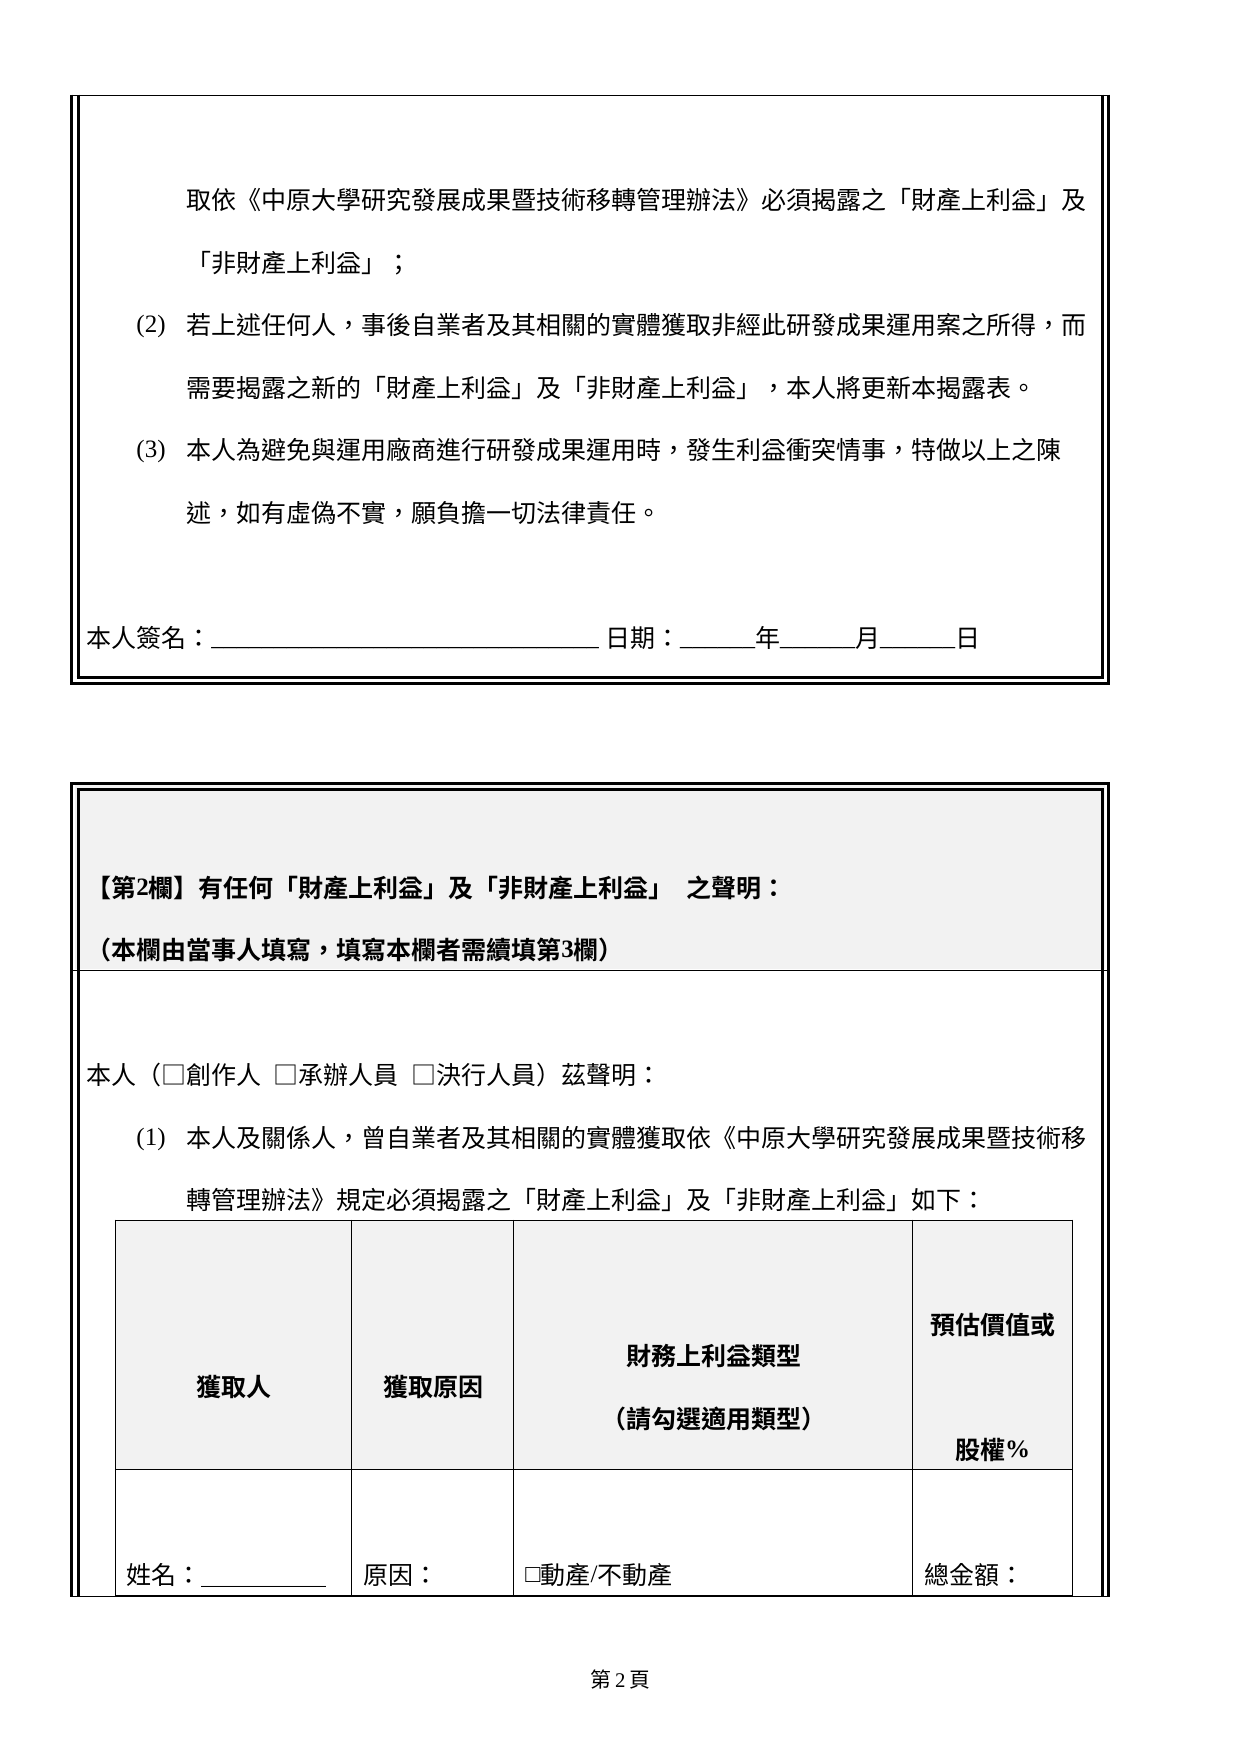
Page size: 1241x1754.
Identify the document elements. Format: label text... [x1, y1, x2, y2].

table_cell □動產/不動產 [514, 1470, 912, 1594]
table_cell 姓名：＿＿＿＿＿ [116, 1470, 351, 1594]
table_cell 總金額： [913, 1470, 1072, 1594]
table_cell 本人（□創作人 □承辦人員 □決行人員）茲聲明： 本人及關係人，曾自業者及其相關的實體獲取依《中原大學研究發展成果暨技術移轉管理辦法》規定必須揭露之「財產上利益」及「非財產上利益」如下： [80, 971, 1101, 1596]
table_header 財務上利益類型 （請勾選適用類型） [514, 1221, 912, 1469]
table_header 預估價值或 股權% [913, 1221, 1072, 1469]
table_cell 取依《中原大學研究發展成果暨技術移轉管理辦法》必須揭露之「財產上利益」及「非財產上利益」； 若上述任何人，事後自業者及其相關的實體獲取非經此研發成果運用案之所得，而需要揭露之新的「財產上利益」及「非財產上利益」，本人將更新本揭露表。 本人為避免與運用廠商進行研發成果運用時，發生利益衝突情事，特做以上之陳述，如有虛偽不實，願負擔一切法律責任。 本人簽名：_______________________________ 日期：______年______月______日 [80, 96, 1101, 676]
table_cell 原因： [352, 1470, 513, 1594]
table_header 獲取原因 [352, 1221, 513, 1469]
table_header 獲取人 [116, 1221, 351, 1469]
table_header 【第2欄】有任何「財產上利益」及「非財產上利益」 之聲明： （本欄由當事人填寫，填寫本欄者需續填第3欄） [75, 785, 1105, 969]
